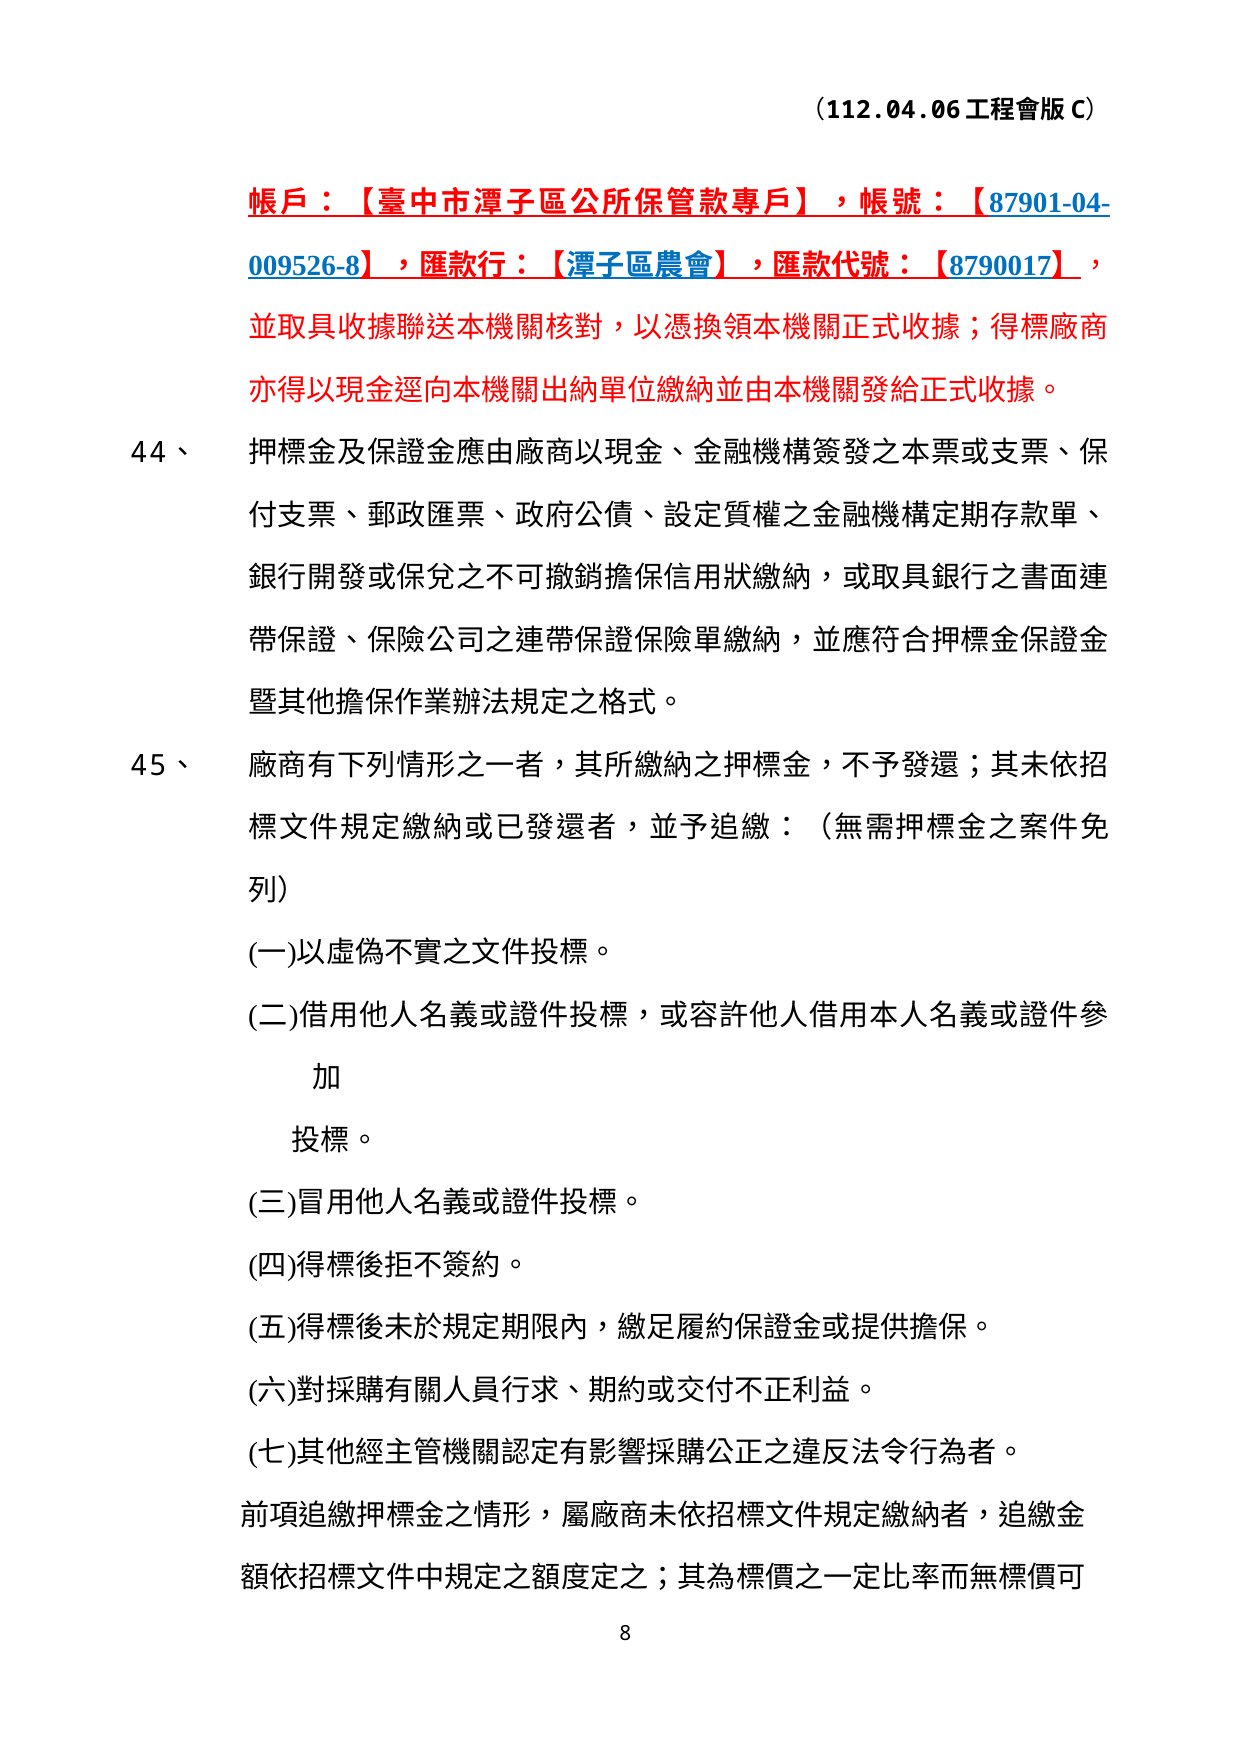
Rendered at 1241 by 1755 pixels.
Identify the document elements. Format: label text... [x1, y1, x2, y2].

text (六)對採購有關人員行求、期約或交付不正利益。 [248, 1346, 1110, 1408]
text 帳戶：【臺中市潭子區公所保管款專戶】，帳號：【87901-04- [248, 158, 1110, 215]
text 前項追繳押標金之情形，屬廠商未依招標文件規定繳納者，追繳金額依招標文件中規定之額度定之；其為標價之一定比率而無標價可 [240, 1471, 1098, 1596]
text (七)其他經主管機關認定有影響採購公正之違反法令行為者。 [248, 1408, 1110, 1471]
text (四)得標後拒不簽約。 [248, 1221, 1110, 1283]
list 押標金及保證金應由廠商以現金、金融機構簽發之本票或支票、保付支票、郵政匯票、政府公債、設定質權之金融機構定期存款單、銀行開發或保兌之不可撤銷擔保信用狀繳納，或取具銀行之書面連帶保證、保險公司之連帶保證保險單繳納，並應符合押標金保證金暨其他擔保作業辦法規定之格式。 [130, 408, 1110, 721]
text (二)借用他人名義或證件投標，或容許他人借用本人名義或證件參加 [248, 971, 1110, 1096]
list 廠商有下列情形之一者，其所繳納之押標金，不予發還；其未依招標文件規定繳納或已發還者，並予追繳：（無需押標金之案件免列） [130, 721, 1110, 908]
text (三)冒用他人名義或證件投標。 [248, 1158, 1110, 1221]
text (五)得標後未於規定期限內，繳足履約保證金或提供擔保。 [248, 1283, 1110, 1346]
text 投標。 [291, 1096, 1110, 1158]
text 009526-8】，匯款行：【潭子區農會】，匯款代號：【8790017】，並取具收據聯送本機關核對，以憑換領本機關正式收據；得標廠商亦得以現金逕向本機關出納單位繳納並由本機關發給正式收據。 [248, 217, 1110, 408]
text (一)以虛偽不實之文件投標。 [248, 908, 1110, 971]
